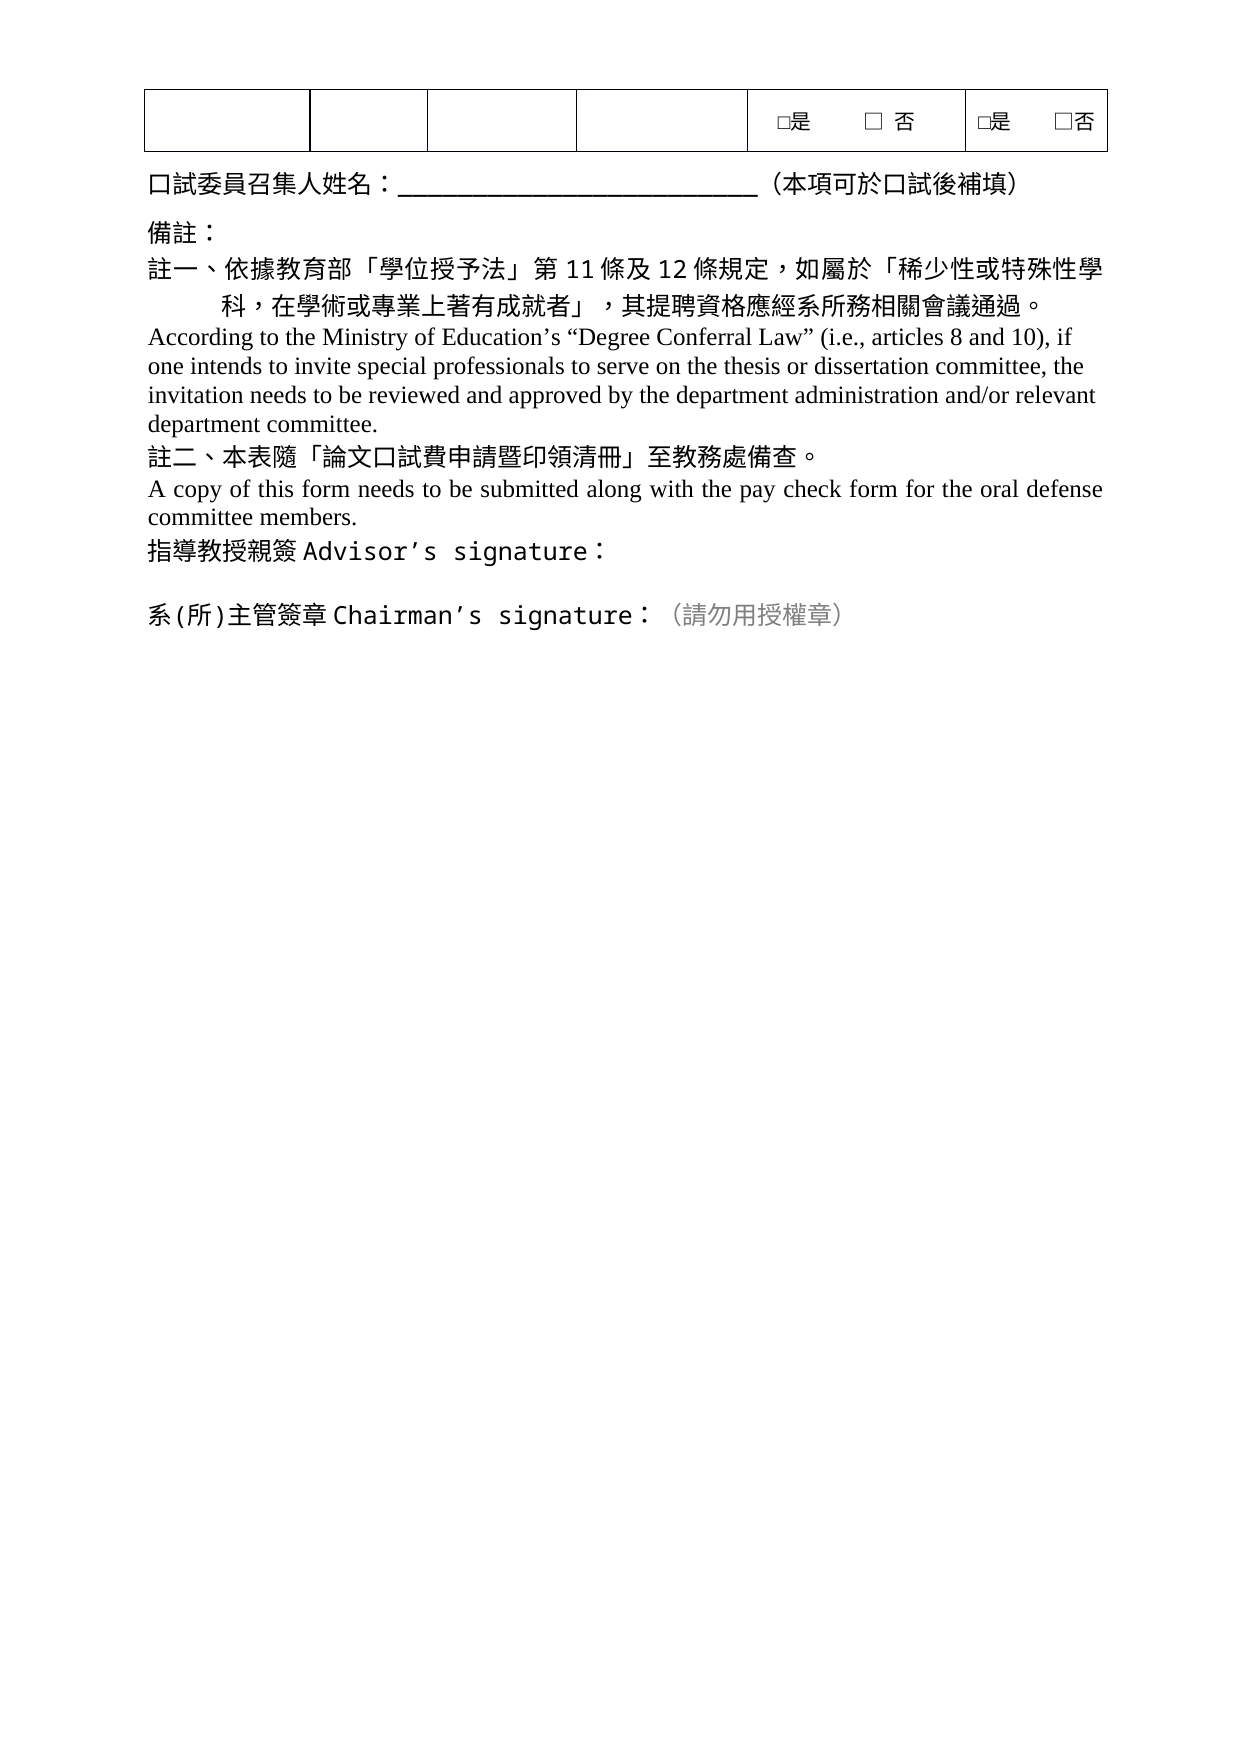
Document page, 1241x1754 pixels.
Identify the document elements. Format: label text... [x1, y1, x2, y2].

table_cell [577, 90, 747, 151]
table_cell 備註： 註一、依據教育部「學位授予法」第11條及12條規定，如屬於「稀少性或特殊性學科，在學術或專業上著有成就者」，其提聘資格應經系所務相關會議通過。 According to the Ministry of Education’s “Degree Conferral Law” (i.e., articles 8 and 10), if one intends to invite special professionals to serve on the thesis or dissertation committee, the invitation needs to be reviewed and approved by the department administration and/or relevant department committee. 註二、本表隨「論文口試費申請暨印領清冊」至教務處備查。 A copy of this form needs to be submitted along with the pay check form for the oral defense committee members. [145, 214, 1107, 531]
table_cell [833, 531, 1107, 596]
table_cell 系(所)主管簽章Chairman’s signature：（請勿用授權章） [145, 596, 1107, 632]
table_cell [428, 90, 576, 151]
table_cell □是 □否 [966, 90, 1107, 151]
table_cell [749, 531, 832, 596]
table_cell [311, 90, 427, 151]
table_cell 指導教授親簽Advisor’s signature： [145, 531, 748, 596]
table_cell □是 □ 否 [748, 90, 965, 151]
table_cell 口試委員召集人姓名：________________________（本項可於口試後補填） [145, 152, 1107, 214]
table_cell [145, 90, 309, 151]
